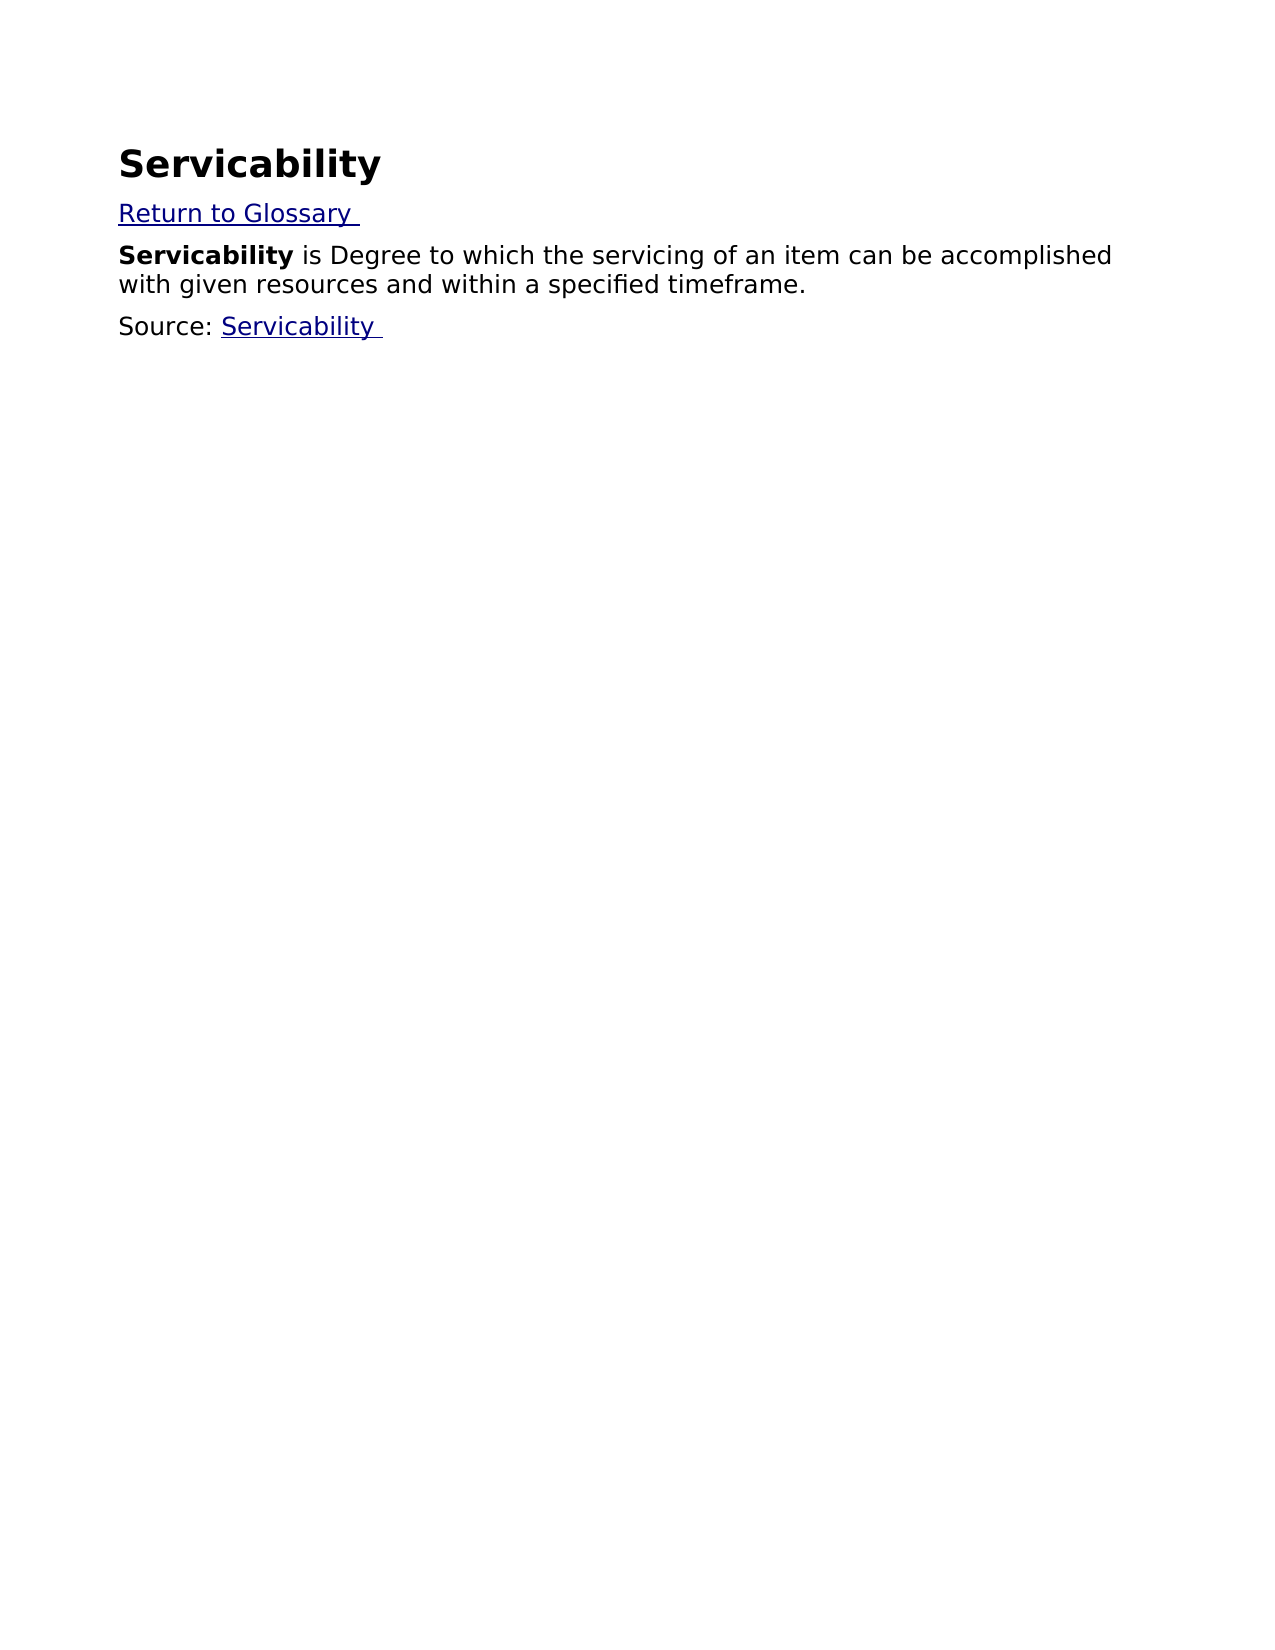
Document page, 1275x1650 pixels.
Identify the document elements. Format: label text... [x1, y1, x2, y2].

text Source: Servicability [118, 312, 1157, 341]
text Return to Glossary [118, 199, 1157, 228]
text Servicability is Degree to which the servicing of an item can be accomplished with given resources and within a specified timeframe. [118, 241, 1157, 299]
subtitle Servicability [118, 143, 1157, 187]
